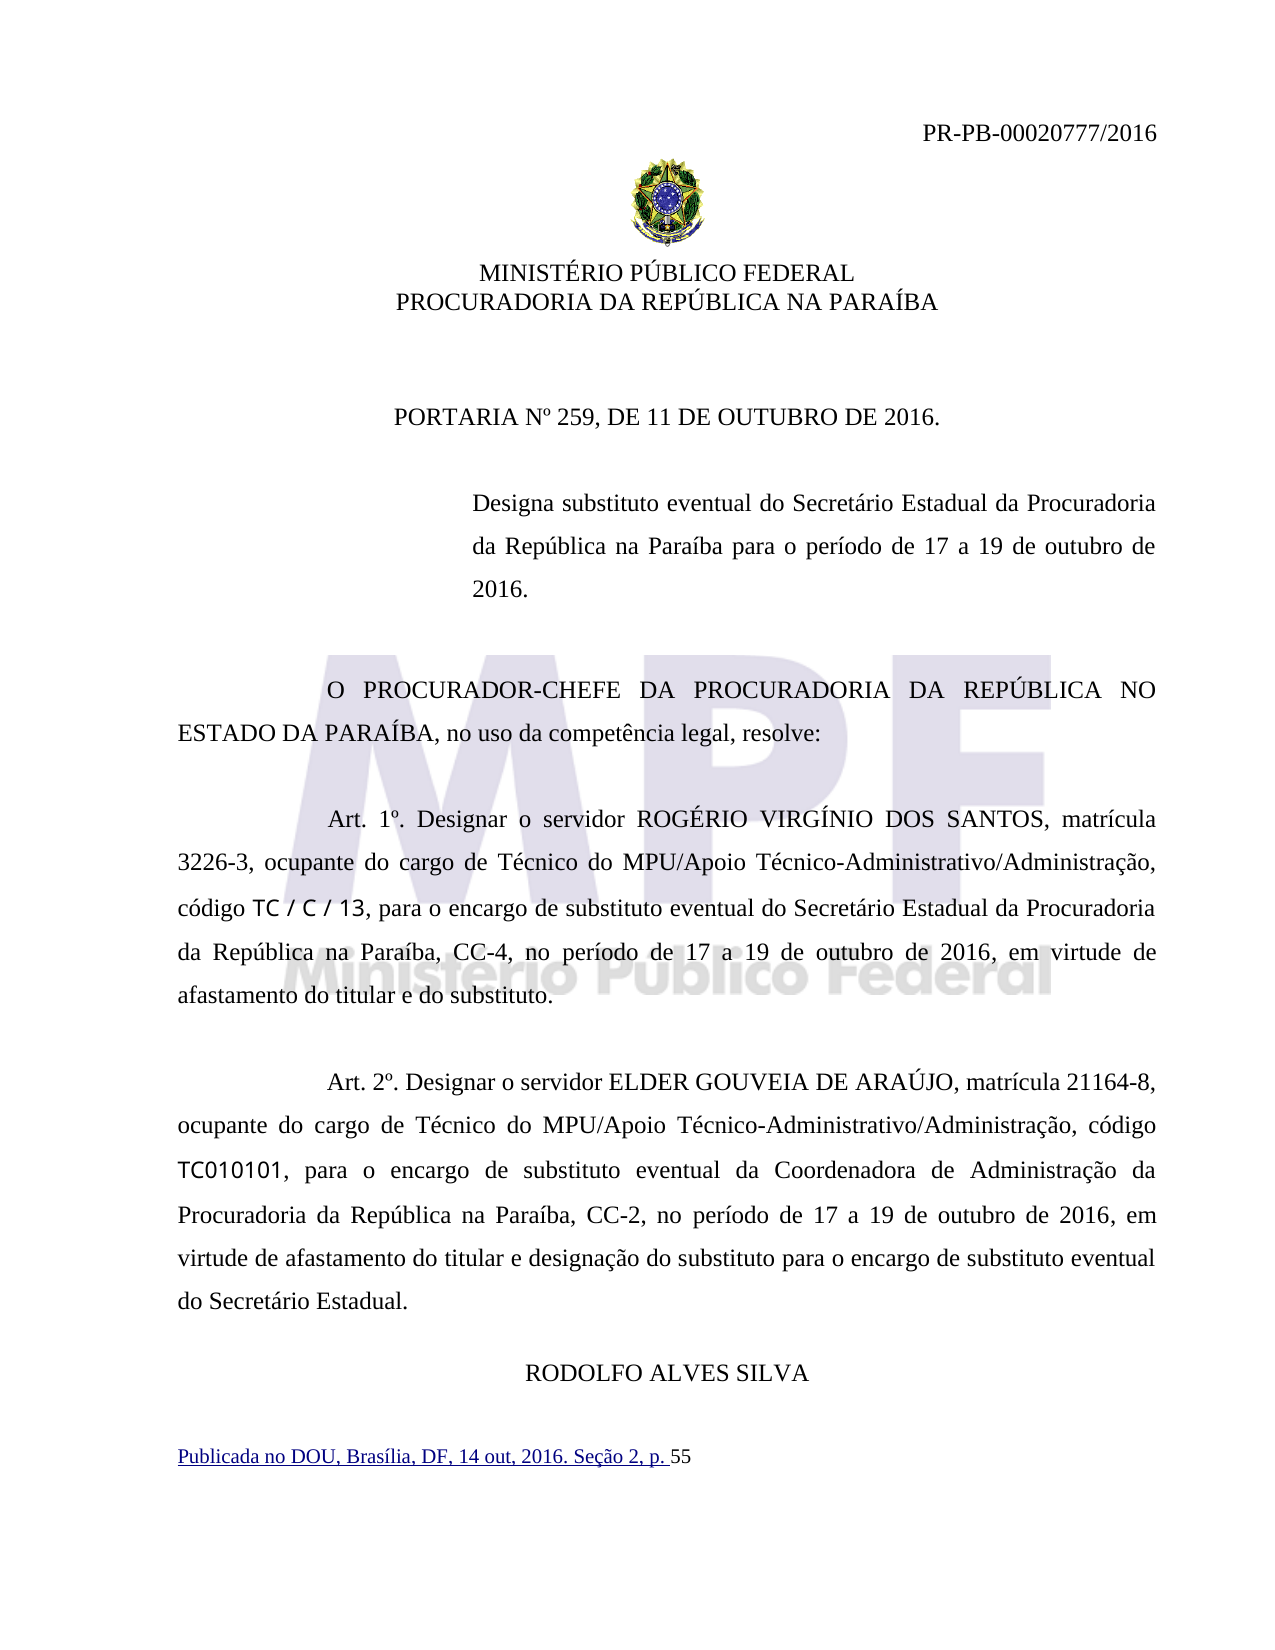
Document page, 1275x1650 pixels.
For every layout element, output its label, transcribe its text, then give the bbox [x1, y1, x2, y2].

text PORTARIA Nº 259, DE 11 DE OUTUBRO DE 2016. [177, 402, 1157, 430]
text O PROCURADOR-CHEFE DA PROCURADORIA DA REPÚBLICA NO ESTADO DA PARAÍBA, no uso da competência legal, resolve: [177, 675, 1157, 747]
text PR-PB-00020777/2016 [177, 118, 1157, 147]
picture [283, 655, 1051, 675]
text Designa substituto eventual do Secretário Estadual da Procuradoria da República na Paraíba para o período de 17 a 19 de outubro de 2016. [472, 488, 1157, 603]
picture [283, 747, 1051, 804]
text Art. 2º. Designar o servidor ELDER GOUVEIA DE ARAÚJO, matrícula 21164-8, ocupante do cargo de Técnico do MPU/Apoio Técnico-Administrativo/Administração, código TC010101, para o encargo de substituto eventual da Coordenadora de Administração da Procuradoria da República na Paraíba, CC-2, no período de 17 a 19 de outubro de 2016, em virtude de afastamento do titular e designação do substituto para o encargo de substituto eventual do Secretário Estadual. [177, 1067, 1157, 1315]
text RODOLFO ALVES SILVA [177, 1358, 1157, 1387]
subtitle PROCURADORIA DA REPÚBLICA NA PARAÍBA [177, 287, 1157, 315]
text Publicada no DOU, Brasília, DF, 14 out, 2016. Seção 2, p. 55 [177, 1444, 1157, 1468]
text MINISTÉRIO PÚBLICO FEDERAL [177, 258, 1157, 287]
text Art. 1º. Designar o servidor ROGÉRIO VIRGÍNIO DOS SANTOS, matrícula 3226-3, ocupante do cargo de Técnico do MPU/Apoio Técnico-Administrativo/Administração, código TC / C / 13, para o encargo de substituto eventual do Secretário Estadual da Procuradoria da República na Paraíba, CC-4, no período de 17 a 19 de outubro de 2016, em virtude de afastamento do titular e do substituto. [177, 804, 1157, 1009]
